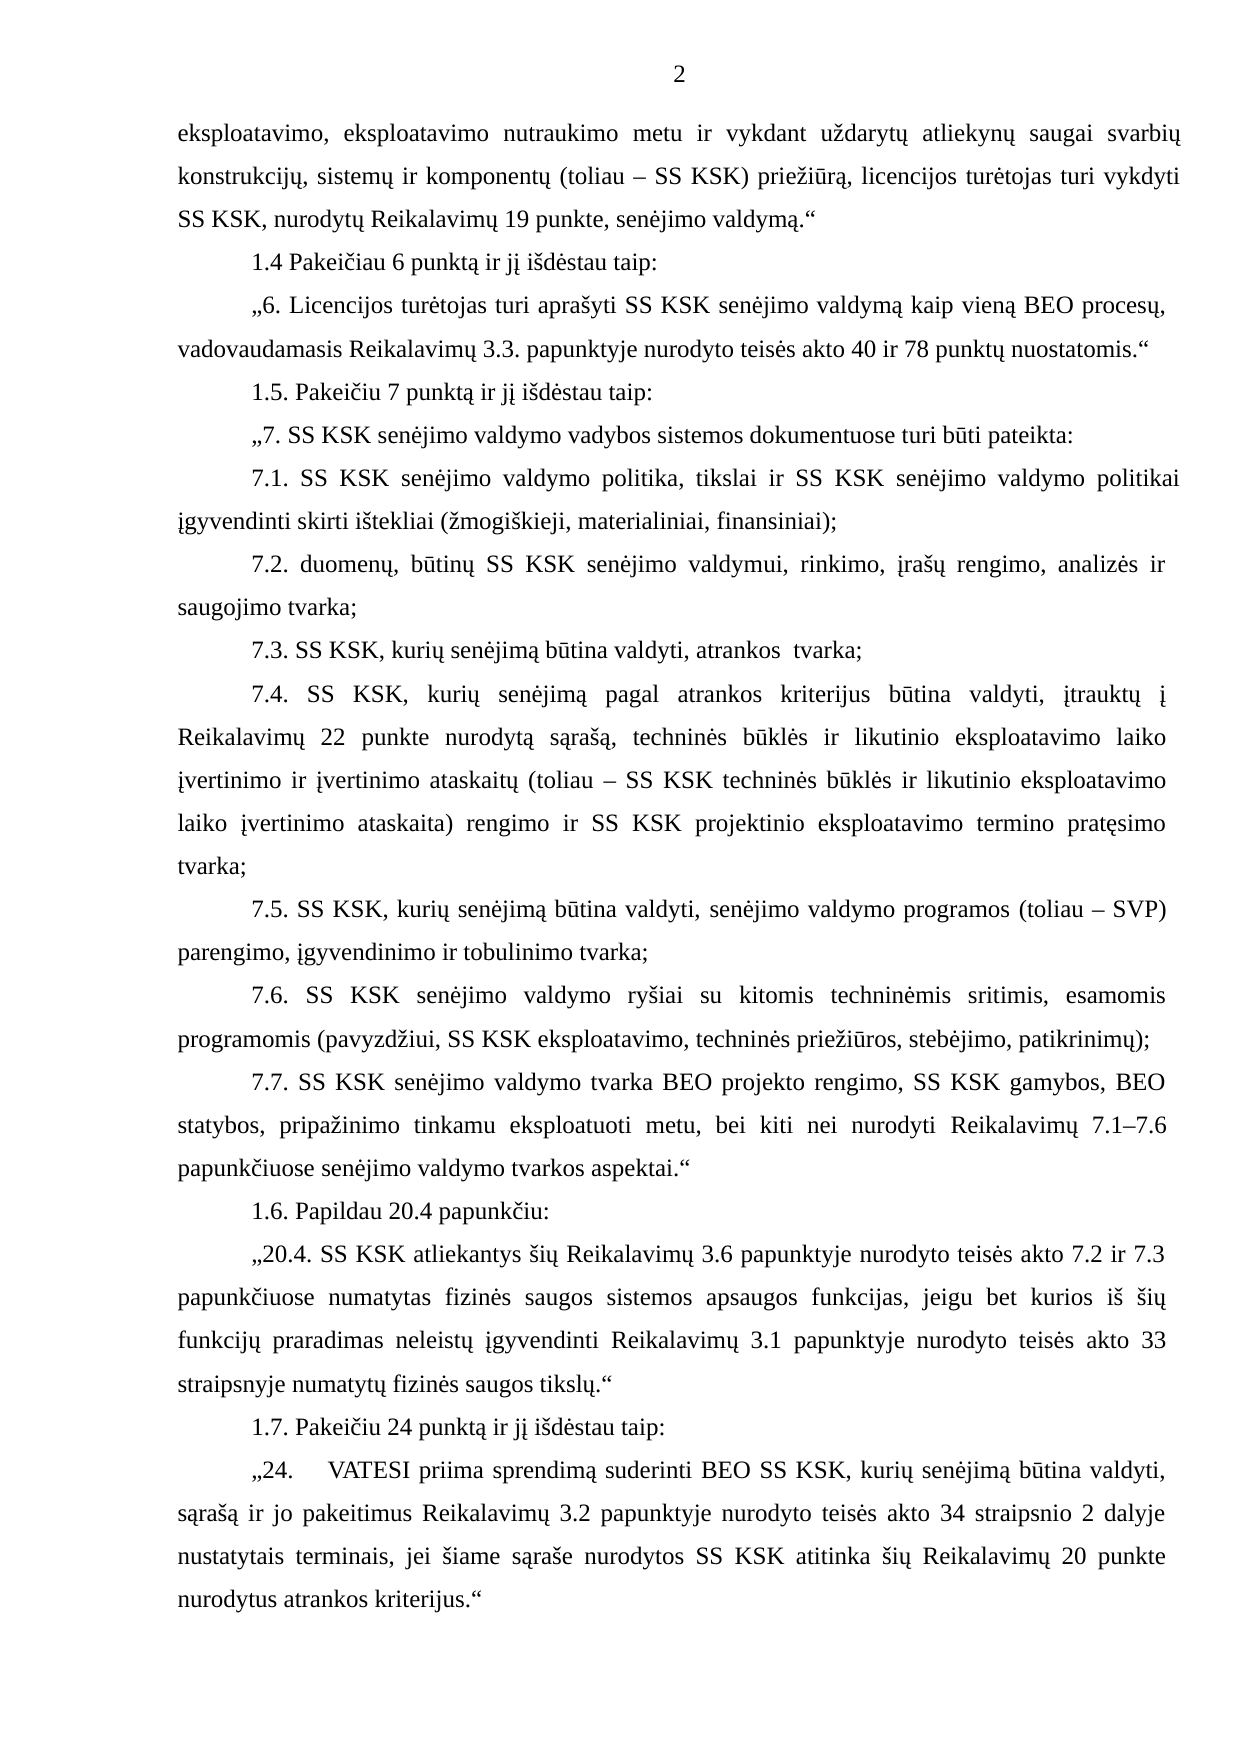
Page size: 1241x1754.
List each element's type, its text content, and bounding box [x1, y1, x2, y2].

text 1.5. Pakeičiu 7 punktą ir jį išdėstau taip: [177, 377, 1167, 406]
text „24. VATESI priima sprendimą suderinti BEO SS KSK, kurių senėjimą būtina valdyti, sąrašą ir jo pakeitimus Reikalavimų 3.2 papunktyje nurodyto teisės akto 34 straipsnio 2 dalyje nustatytais terminais, jei šiame sąraše nurodytos SS KSK atitinka šių Reikalavimų 20 punkte nurodytus atrankos kriterijus.“ [177, 1455, 1167, 1613]
text 7.5. SS KSK, kurių senėjimą būtina valdyti, senėjimo valdymo programos (toliau – SVP) parengimo, įgyvendinimo ir tobulinimo tvarka; [177, 894, 1167, 966]
text 7.7. SS KSK senėjimo valdymo tvarka BEO projekto rengimo, SS KSK gamybos, BEO statybos, pripažinimo tinkamu eksploatuoti metu, bei kiti nei nurodyti Reikalavimų 7.1–7.6 papunkčiuose senėjimo valdymo tvarkos aspektai.“ [177, 1067, 1167, 1182]
text 7.1. SS KSK senėjimo valdymo politika, tikslai ir SS KSK senėjimo valdymo politikai įgyvendinti skirti ištekliai (žmogiškieji, materialiniai, finansiniai); [177, 463, 1181, 535]
text 1.4 Pakeičiau 6 punktą ir jį išdėstau taip: [177, 247, 1167, 276]
text eksploatavimo, eksploatavimo nutraukimo metu ir vykdant uždarytų atliekynų saugai svarbių konstrukcijų, sistemų ir komponentų (toliau – SS KSK) priežiūrą, licencijos turėtojas turi vykdyti SS KSK, nurodytų Reikalavimų 19 punkte, senėjimo valdymą.“ [177, 118, 1181, 233]
text „7. SS KSK senėjimo valdymo vadybos sistemos dokumentuose turi būti pateikta: [177, 420, 1167, 449]
text 1.6. Papildau 20.4 papunkčiu: [177, 1196, 1167, 1225]
text 7.4. SS KSK, kurių senėjimą pagal atrankos kriterijus būtina valdyti, įtrauktų į Reikalavimų 22 punkte nurodytą sąrašą, techninės būklės ir likutinio eksploatavimo laiko įvertinimo ir įvertinimo ataskaitų (toliau – SS KSK techninės būklės ir likutinio eksploatavimo laiko įvertinimo ataskaita) rengimo ir SS KSK projektinio eksploatavimo termino pratęsimo tvarka; [177, 679, 1167, 880]
text „6. Licencijos turėtojas turi aprašyti SS KSK senėjimo valdymą kaip vieną BEO procesų, vadovaudamasis Reikalavimų 3.3. papunktyje nurodyto teisės akto 40 ir 78 punktų nuostatomis.“ [177, 291, 1167, 362]
text 7.3. SS KSK, kurių senėjimą būtina valdyti, atrankos tvarka; [177, 636, 1167, 664]
text 7.6. SS KSK senėjimo valdymo ryšiai su kitomis techninėmis sritimis, esamomis programomis (pavyzdžiui, SS KSK eksploatavimo, techninės priežiūros, stebėjimo, patikrinimų); [177, 981, 1167, 1052]
text 1.7. Pakeičiu 24 punktą ir jį išdėstau taip: [177, 1412, 1167, 1441]
text 7.2. duomenų, būtinų SS KSK senėjimo valdymui, rinkimo, įrašų rengimo, analizės ir saugojimo tvarka; [177, 549, 1167, 621]
text „20.4. SS KSK atliekantys šių Reikalavimų 3.6 papunktyje nurodyto teisės akto 7.2 ir 7.3 papunkčiuose numatytas fizinės saugos sistemos apsaugos funkcijas, jeigu bet kurios iš šių funkcijų praradimas neleistų įgyvendinti Reikalavimų 3.1 papunktyje nurodyto teisės akto 33 straipsnyje numatytų fizinės saugos tikslų.“ [177, 1239, 1167, 1397]
